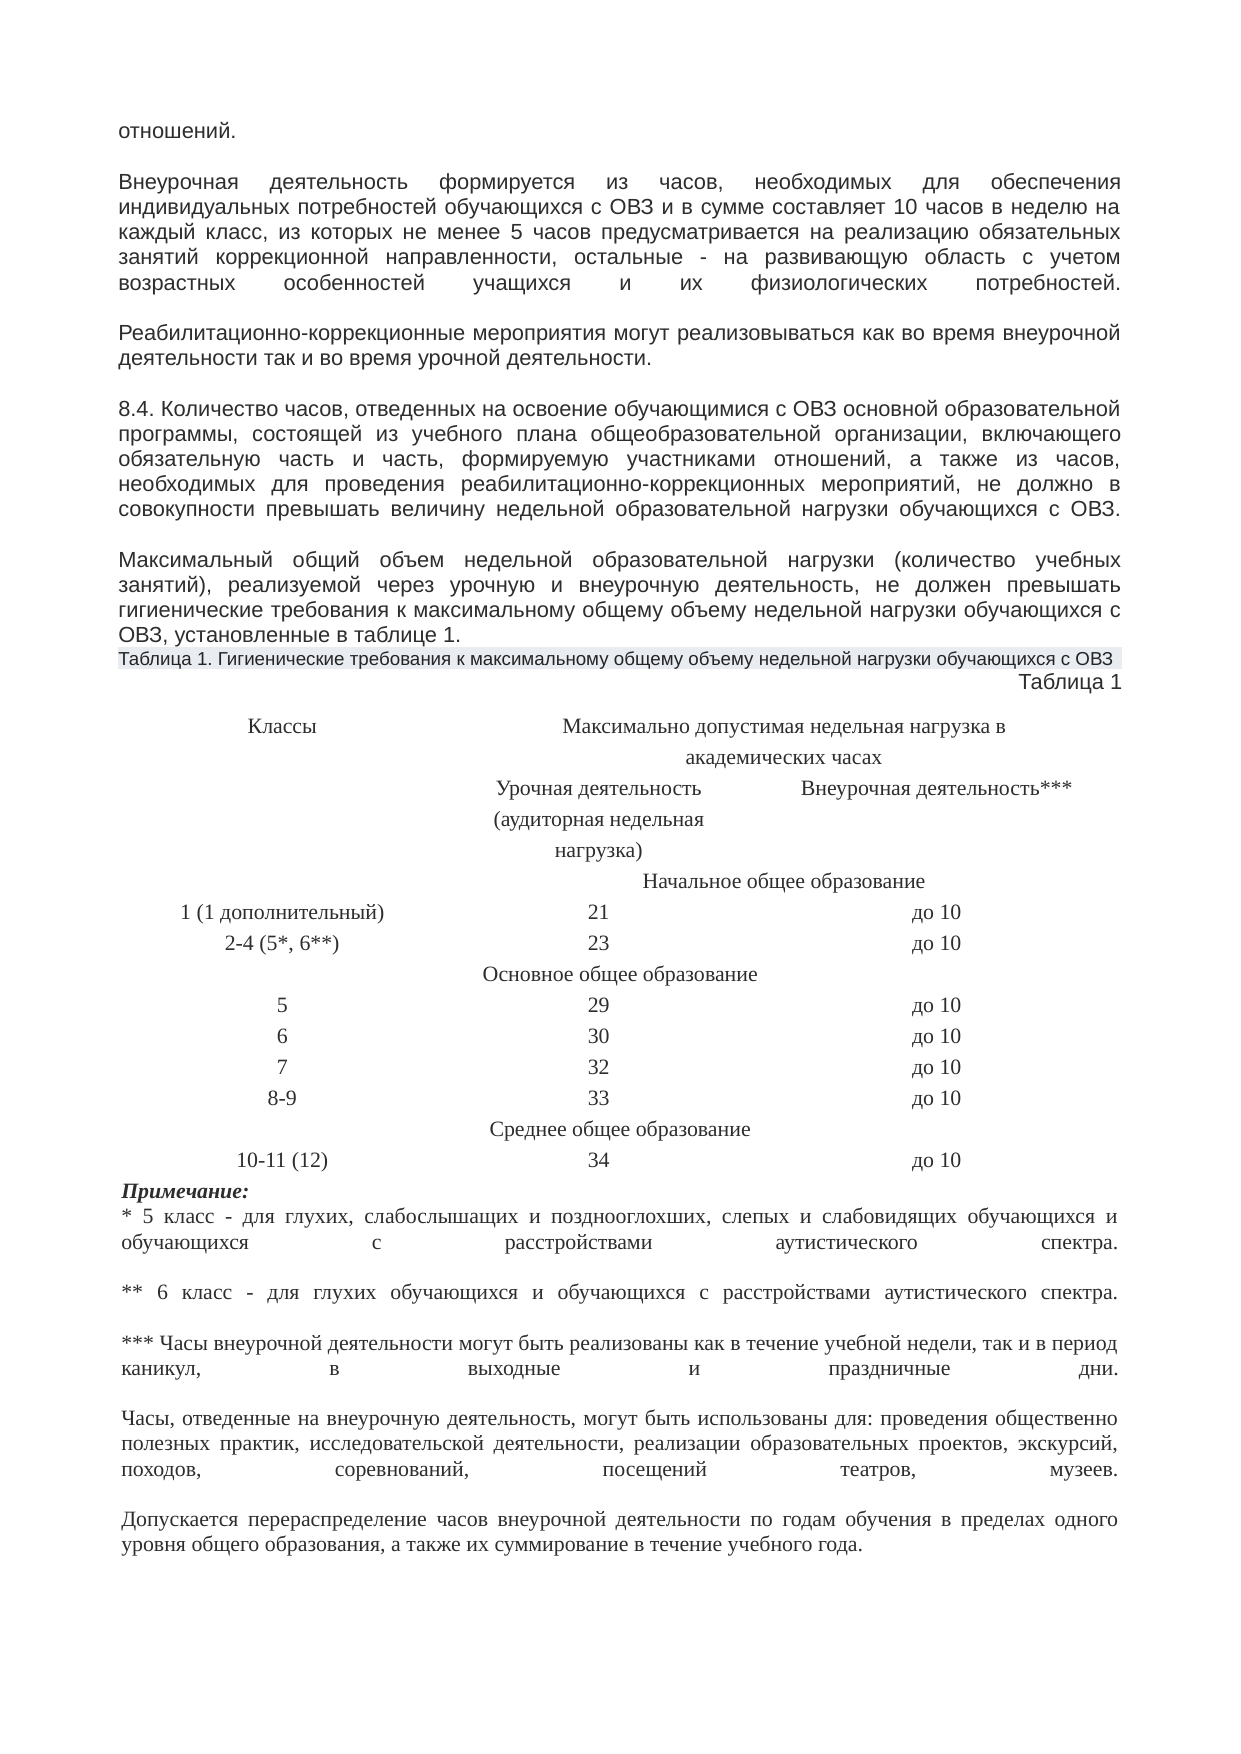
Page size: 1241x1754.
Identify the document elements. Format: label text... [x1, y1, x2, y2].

table_cell до 10 [751, 1020, 1122, 1051]
table_cell Начальное общее образование [446, 865, 1122, 896]
table_cell 23 [446, 927, 751, 958]
table_cell Внеурочная деятельность*** [751, 772, 1122, 803]
text Таблица 1 [118, 669, 1122, 694]
table_cell до 10 [751, 927, 1122, 958]
table_cell 8-9 [118, 1082, 446, 1113]
table_cell 10-11 (12) [118, 1144, 446, 1175]
table_cell Среднее общее образование [118, 1113, 1122, 1144]
table_cell до 10 [751, 1144, 1122, 1175]
subtitle Таблица 1. Гигиенические требования к максимальному общему объему недельной нагрузки обучающихся с ОВЗ [118, 647, 1122, 669]
table_header [446, 699, 751, 710]
table_cell до 10 [751, 1051, 1122, 1082]
table_cell 30 [446, 1020, 751, 1051]
table_cell 5 [118, 989, 446, 1020]
table_cell нагрузка) [446, 834, 751, 865]
table_cell (аудиторная недельная [446, 803, 751, 834]
table_cell [118, 741, 446, 772]
table_cell 1 (1 дополнительный) [118, 896, 446, 927]
table_cell 32 [446, 1051, 751, 1082]
table_cell 7 [118, 1051, 446, 1082]
table_cell 21 [446, 896, 751, 927]
table_cell [118, 834, 446, 865]
table_cell Максимально допустимая недельная нагрузка в [446, 710, 1122, 741]
table_cell [118, 772, 446, 803]
table_cell [118, 865, 446, 896]
table_header [118, 699, 446, 710]
table_cell до 10 [751, 1082, 1122, 1113]
text 8.4. Количество часов, отведенных на освоение обучающимися с ОВЗ основной образовательной программы, состоящей из учебного плана общеобразовательной организации, включающего обязательную часть и часть, формируемую участниками отношений, а также из часов, необходимых для проведения реабилитационно-коррекционных мероприятий, не должно в совокупности превышать величину недельной образовательной нагрузки обучающихся с ОВЗ. Максимальный общий объем недельной образовательной нагрузки (количество учебных занятий), реализуемой через урочную и внеурочную деятельность, не должен превышать гигиенические требования к максимальному общему объему недельной нагрузки обучающихся с ОВЗ, установленные в таблице 1. [118, 395, 1122, 647]
table_cell 34 [446, 1144, 751, 1175]
table_cell [118, 803, 446, 834]
table_cell Основное общее образование [118, 958, 1122, 989]
table_cell академических часах [446, 741, 1122, 772]
table_cell до 10 [751, 989, 1122, 1020]
table_cell до 10 [751, 896, 1122, 927]
list отношений. Внеурочная деятельность формируется из часов, необходимых для обеспечения индивидуальных потребностей обучающихся с ОВЗ и в сумме составляет 10 часов в неделю на каждый класс, из которых не менее 5 часов предусматривается на реализацию обязательных занятий коррекционной направленности, остальные - на развивающую область с учетом возрастных особенностей учащихся и их физиологических потребностей. Реабилитационно-коррекционные мероприятия могут реализовываться как во время внеурочной деятельности так и во время урочной деятельности. [118, 118, 1122, 370]
table_header [751, 699, 1122, 710]
table_cell 29 [446, 989, 751, 1020]
table_cell 33 [446, 1082, 751, 1113]
table_cell 6 [118, 1020, 446, 1051]
table_cell 2-4 (5*, 6**) [118, 927, 446, 958]
table_cell Классы [118, 710, 446, 741]
table_cell [751, 834, 1122, 865]
table_cell Примечание: * 5 класс - для глухих, слабослышащих и позднооглохших, слепых и слабовидящих обучающихся и обучающихся с расстройствами аутистического спектра. ** 6 класс - для глухих обучающихся и обучающихся с расстройствами аутистического спектра. *** Часы внеурочной деятельности могут быть реализованы как в течение учебной недели, так и в период каникул, в выходные и праздничные дни. Часы, отведенные на внеурочную деятельность, могут быть использованы для: проведения общественно полезных практик, исследовательской деятельности, реализации образовательных проектов, экскурсий, походов, соревнований, посещений театров, музеев. Допускается перераспределение часов внеурочной деятельности по годам обучения в пределах одного уровня общего образования, а также их суммирование в течение учебного года. [118, 1175, 1122, 1559]
table_cell [751, 803, 1122, 834]
table_cell Урочная деятельность [446, 772, 751, 803]
